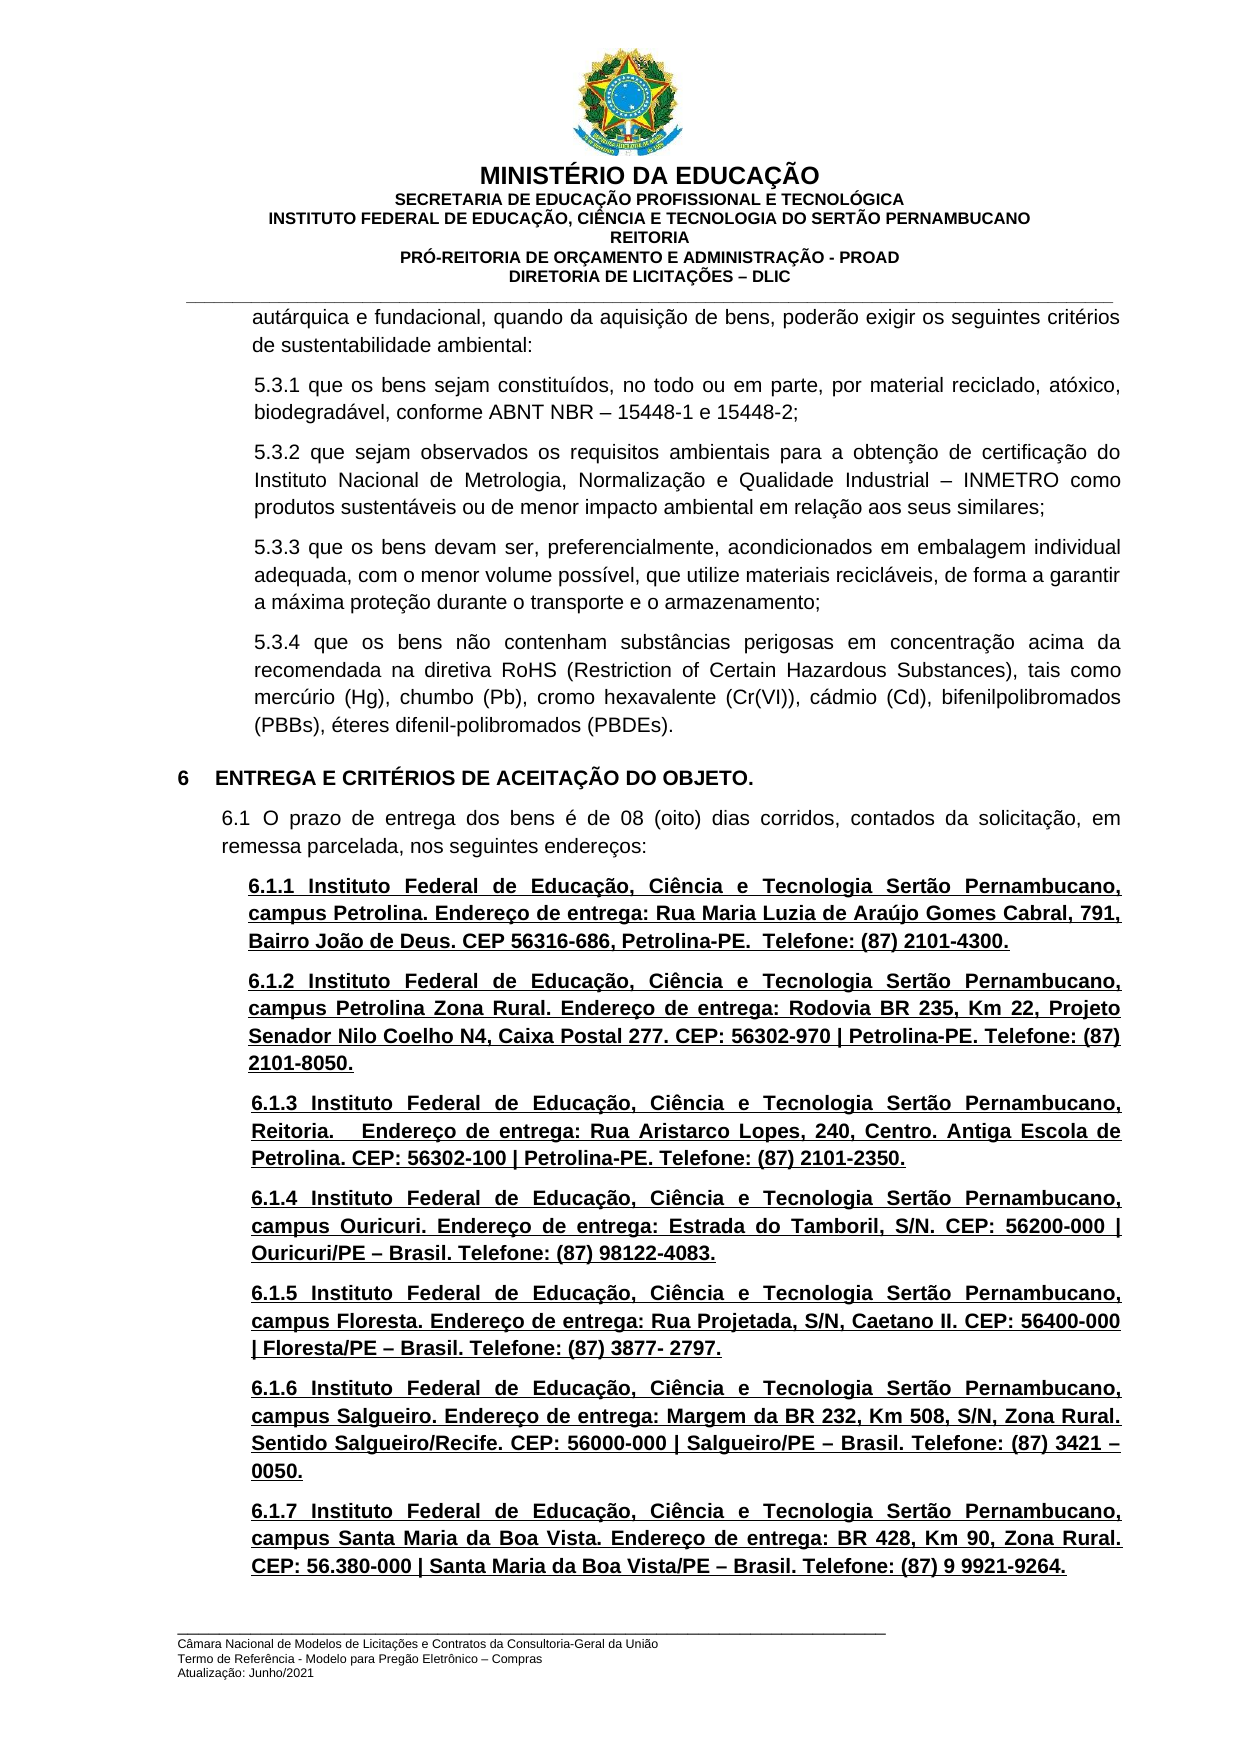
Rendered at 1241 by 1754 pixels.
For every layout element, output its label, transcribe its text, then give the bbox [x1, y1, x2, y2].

text campus Petrolina Zona Rural. Endereço de entrega: Rodovia BR 235, Km 22, Projeto Senador Nilo Coelho N4, Caixa Postal 277. CEP: 56302-970 | Petrolina-PE. Telefone: (87) 2101-8050. [248, 991, 1122, 1075]
text 5.3.1 que os bens sejam constituídos, no todo ou em parte, por material reciclado, atóxico, biodegradável, conforme ABNT NBR – 15448-1 e 15448-2; [254, 372, 1122, 424]
text 5.3.3 que os bens devam ser, preferencialmente, acondicionados em embalagem individual adequada, com o menor volume possível, que utilize materiais recicláveis, de forma a garantir a máxima proteção durante o transporte e o armazenamento; [254, 535, 1122, 614]
text 5.3.2 que sejam observados os requisitos ambientais para a obtenção de certificação do Instituto Nacional de Metrologia, Normalização e Qualidade Industrial – INMETRO como produtos sustentáveis ou de menor impacto ambiental em relação aos seus similares; [254, 440, 1122, 519]
text Petrolina. CEP: 56302-100 | Petrolina-PE. Telefone: (87) 2101-2350. [251, 1141, 1122, 1170]
text campus Salgueiro. Endereço de entrega: Margem da BR 232, Km 508, S/N, Zona Rural. [251, 1398, 1122, 1425]
text 6.1.7 Instituto Federal de Educação, Ciência e Tecnologia Sertão Pernambucano, [251, 1499, 1122, 1520]
text 6.1.5 Instituto Federal de Educação, Ciência e Tecnologia Sertão Pernambucano, [251, 1281, 1122, 1302]
text campus Petrolina. Endereço de entrega: Rua Maria Luzia de Araújo Gomes Cabral, 791, [248, 896, 1122, 922]
text 5.3.4 que os bens não contenham substâncias perigosas em concentração acima da recomendada na diretiva RoHS (Restriction of Certain Hazardous Substances), tais como mercúrio (Hg), chumbo (Pb), cromo hexavalente (Cr(VI)), cádmio (Cd), bifenilpolibromados (PBBs), éteres difenil-polibromados (PBDEs). [254, 630, 1122, 736]
text campus Floresta. Endereço de entrega: Rua Projetada, S/N, Caetano II. CEP: 56400-000 | Floresta/PE – Brasil. Telefone: (87) 3877- 2797. [251, 1303, 1122, 1360]
text 6.1.4 Instituto Federal de Educação, Ciência e Tecnologia Sertão Pernambucano, [251, 1186, 1122, 1207]
text campus Ouricuri. Endereço de entrega: Estrada do Tamboril, S/N. CEP: 56200-000 | [251, 1208, 1122, 1235]
text campus Santa Maria da Boa Vista. Endereço de entrega: BR 428, Km 90, Zona Rural. [251, 1521, 1122, 1547]
list ENTREGA E CRITÉRIOS DE ACEITAÇÃO DO OBJETO. [177, 766, 1122, 790]
text Ouricuri/PE – Brasil. Telefone: (87) 98122-4083. [251, 1236, 1122, 1265]
text 6.1.1 Instituto Federal de Educação, Ciência e Tecnologia Sertão Pernambucano, [248, 874, 1122, 895]
text 6.1.3 Instituto Federal de Educação, Ciência e Tecnologia Sertão Pernambucano, [251, 1091, 1122, 1112]
list O prazo de entrega dos bens é de 08 (oito) dias corridos, contados da solicitação, em remessa parcelada, nos seguintes endereços: [221, 806, 1122, 858]
list autárquica e fundacional, quando da aquisição de bens, poderão exigir os seguintes critérios de sustentabilidade ambiental: [207, 305, 1122, 356]
text Sentido Salgueiro/Recife. CEP: 56000-000 | Salgueiro/PE – Brasil. Telefone: (87) 3421 – 0050. [251, 1426, 1122, 1483]
text Bairro João de Deus. CEP 56316-686, Petrolina-PE. Telefone: (87) 2101-4300. [248, 923, 1122, 953]
text Reitoria. Endereço de entrega: Rua Aristarco Lopes, 240, Centro. Antiga Escola de [251, 1113, 1122, 1140]
text 6.1.2 Instituto Federal de Educação, Ciência e Tecnologia Sertão Pernambucano, [248, 969, 1122, 990]
picture [572, 48, 683, 156]
text CEP: 56.380-000 | Santa Maria da Boa Vista/PE – Brasil. Telefone: (87) 9 9921-9264. [251, 1548, 1122, 1578]
text 6.1.6 Instituto Federal de Educação, Ciência e Tecnologia Sertão Pernambucano, [251, 1376, 1122, 1397]
